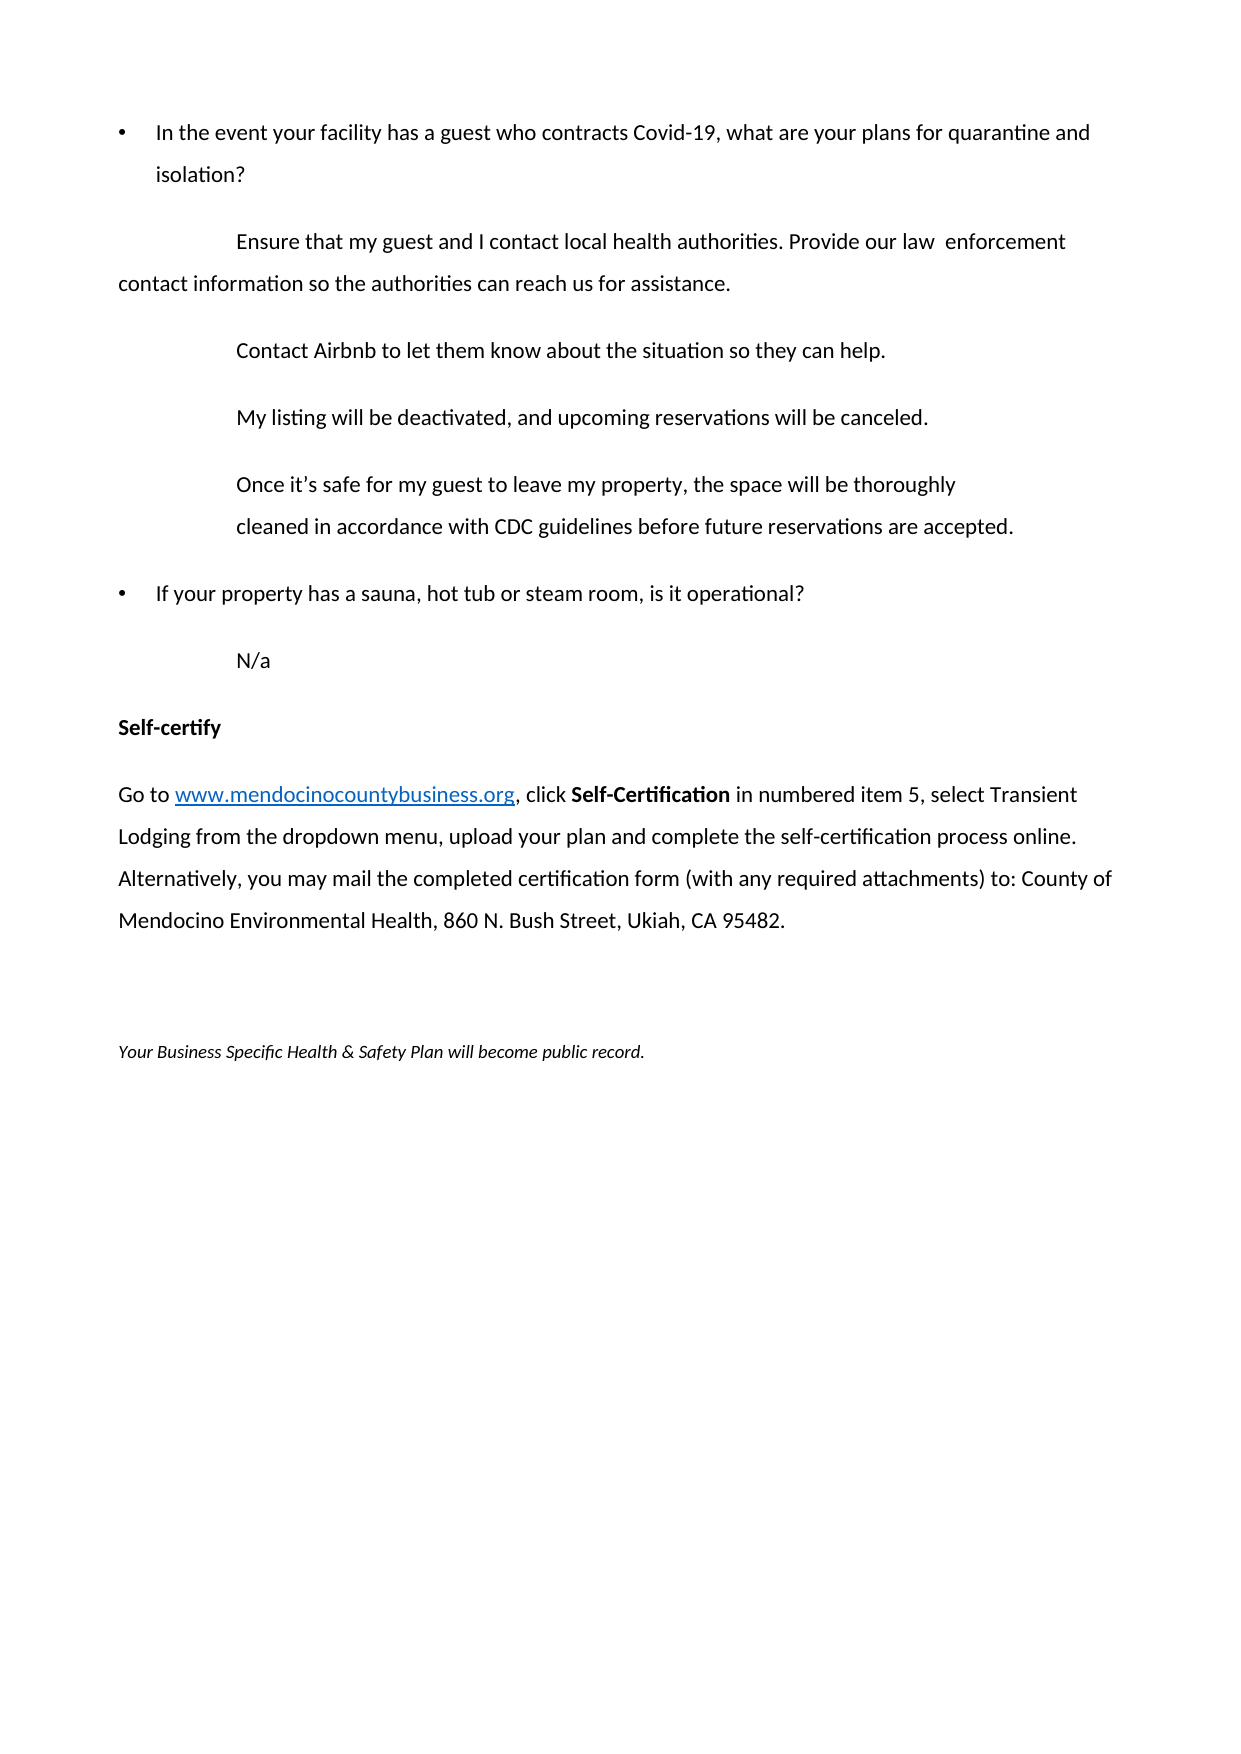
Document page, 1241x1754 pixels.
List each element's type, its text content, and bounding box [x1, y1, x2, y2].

text Ensure that my guest and I contact local health authorities. Provide our law enforcement contact information so the authorities can reach us for assistance. [118, 227, 1122, 297]
text Self-certify [118, 713, 1122, 741]
text My listing will be deactivated, and upcoming reservations will be canceled. [118, 403, 1122, 431]
text N/a [118, 646, 1122, 674]
text Contact Airbnb to let them know about the situation so they can help. [118, 336, 1122, 364]
list In the event your facility has a guest who contracts Covid-19, what are your plans for quarantine and isolation? [118, 118, 1122, 188]
text Once it’s safe for my guest to leave my property, the space will be thoroughly cleaned in accordance with CDC guidelines before future reservations are accepted. [118, 470, 1122, 540]
list If your property has a sauna, hot tub or steam room, is it operational? [118, 579, 1122, 607]
text Your Business Specific Health & Safety Plan will become public record. [118, 1040, 1122, 1063]
text Go to www.mendocinocountybusiness.org, click Self-Certification in numbered item 5, select Transient Lodging from the dropdown menu, upload your plan and complete the self-certification process online. Alternatively, you may mail the completed certification form (with any required attachments) to: County of Mendocino Environmental Health, 860 N. Bush Street, Ukiah, CA 95482. [118, 780, 1122, 934]
